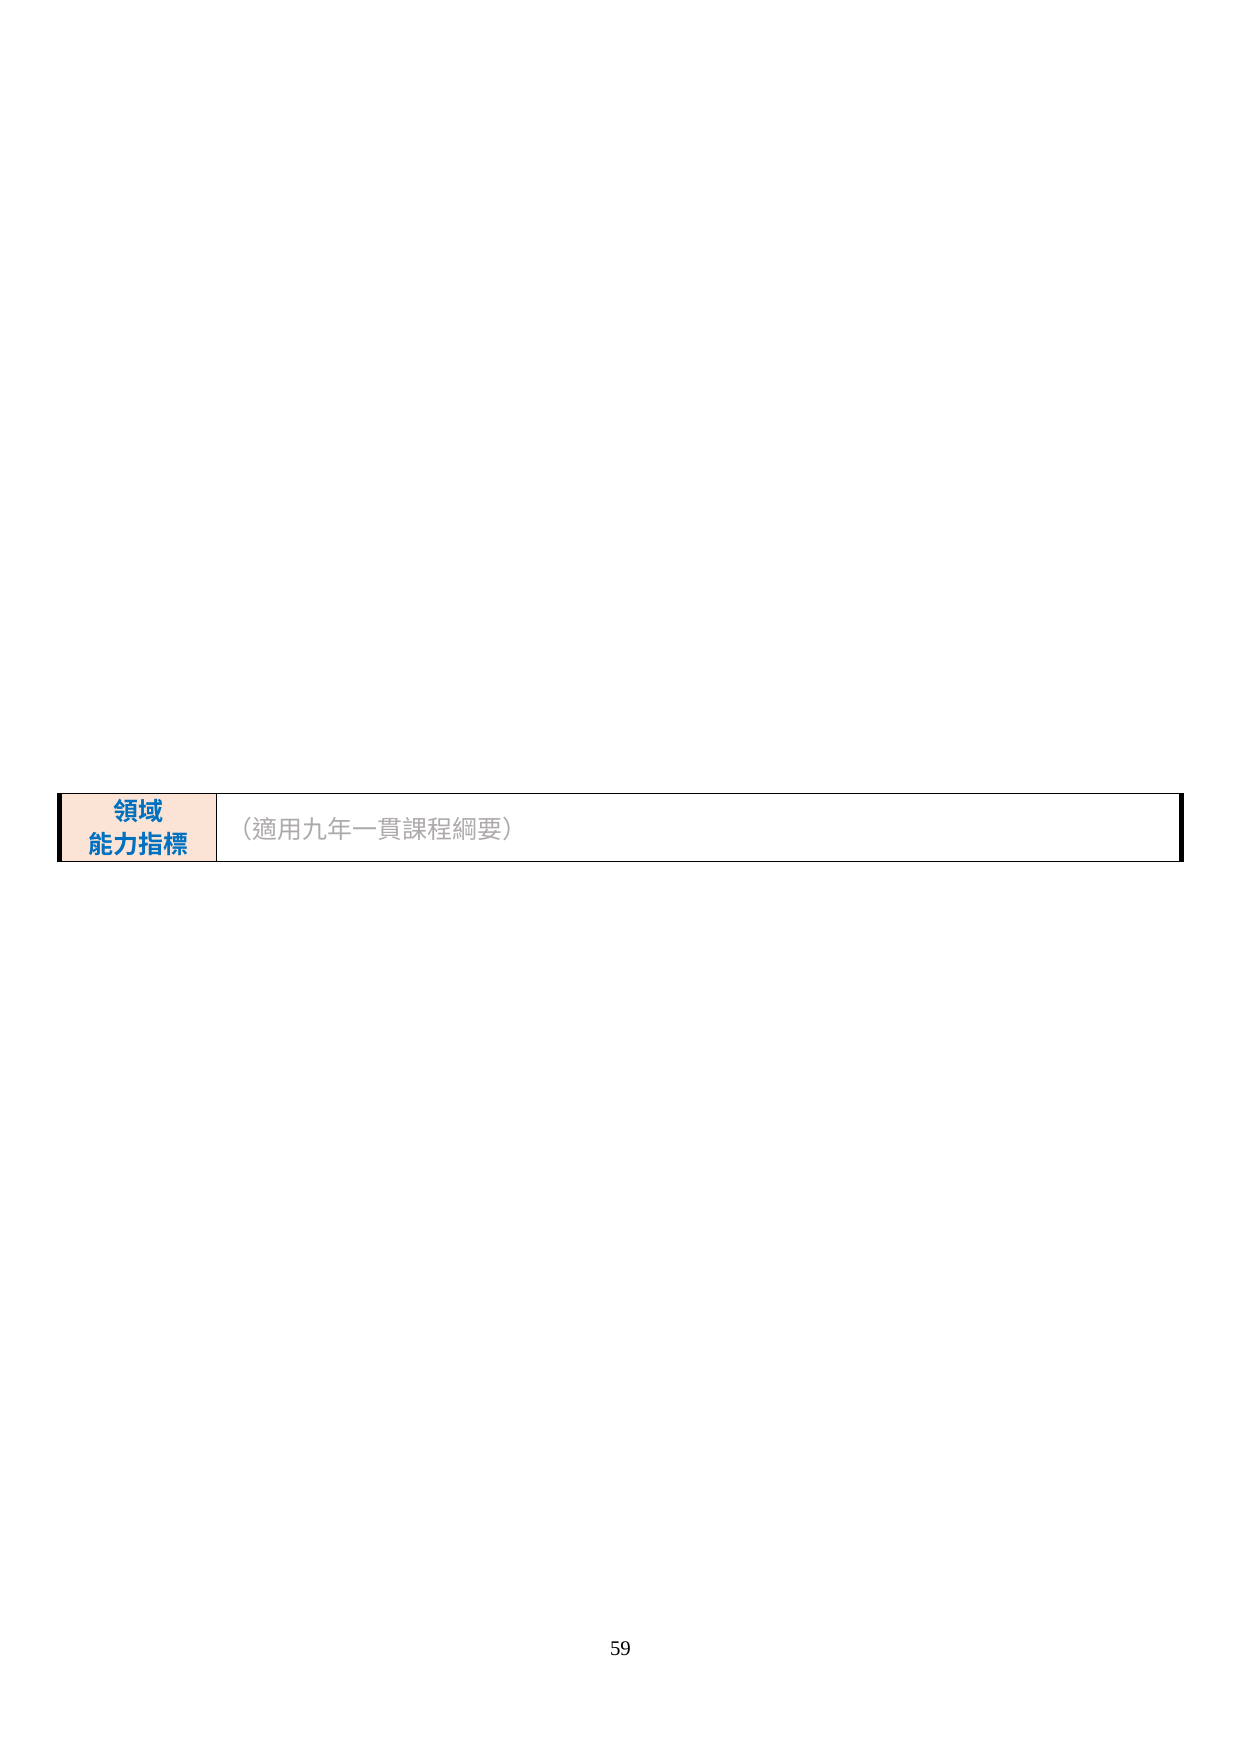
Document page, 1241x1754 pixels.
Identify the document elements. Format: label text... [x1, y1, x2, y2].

table_cell （適用九年一貫課程綱要） [217, 794, 1179, 861]
table_cell 領域 能力指標 [62, 794, 216, 861]
